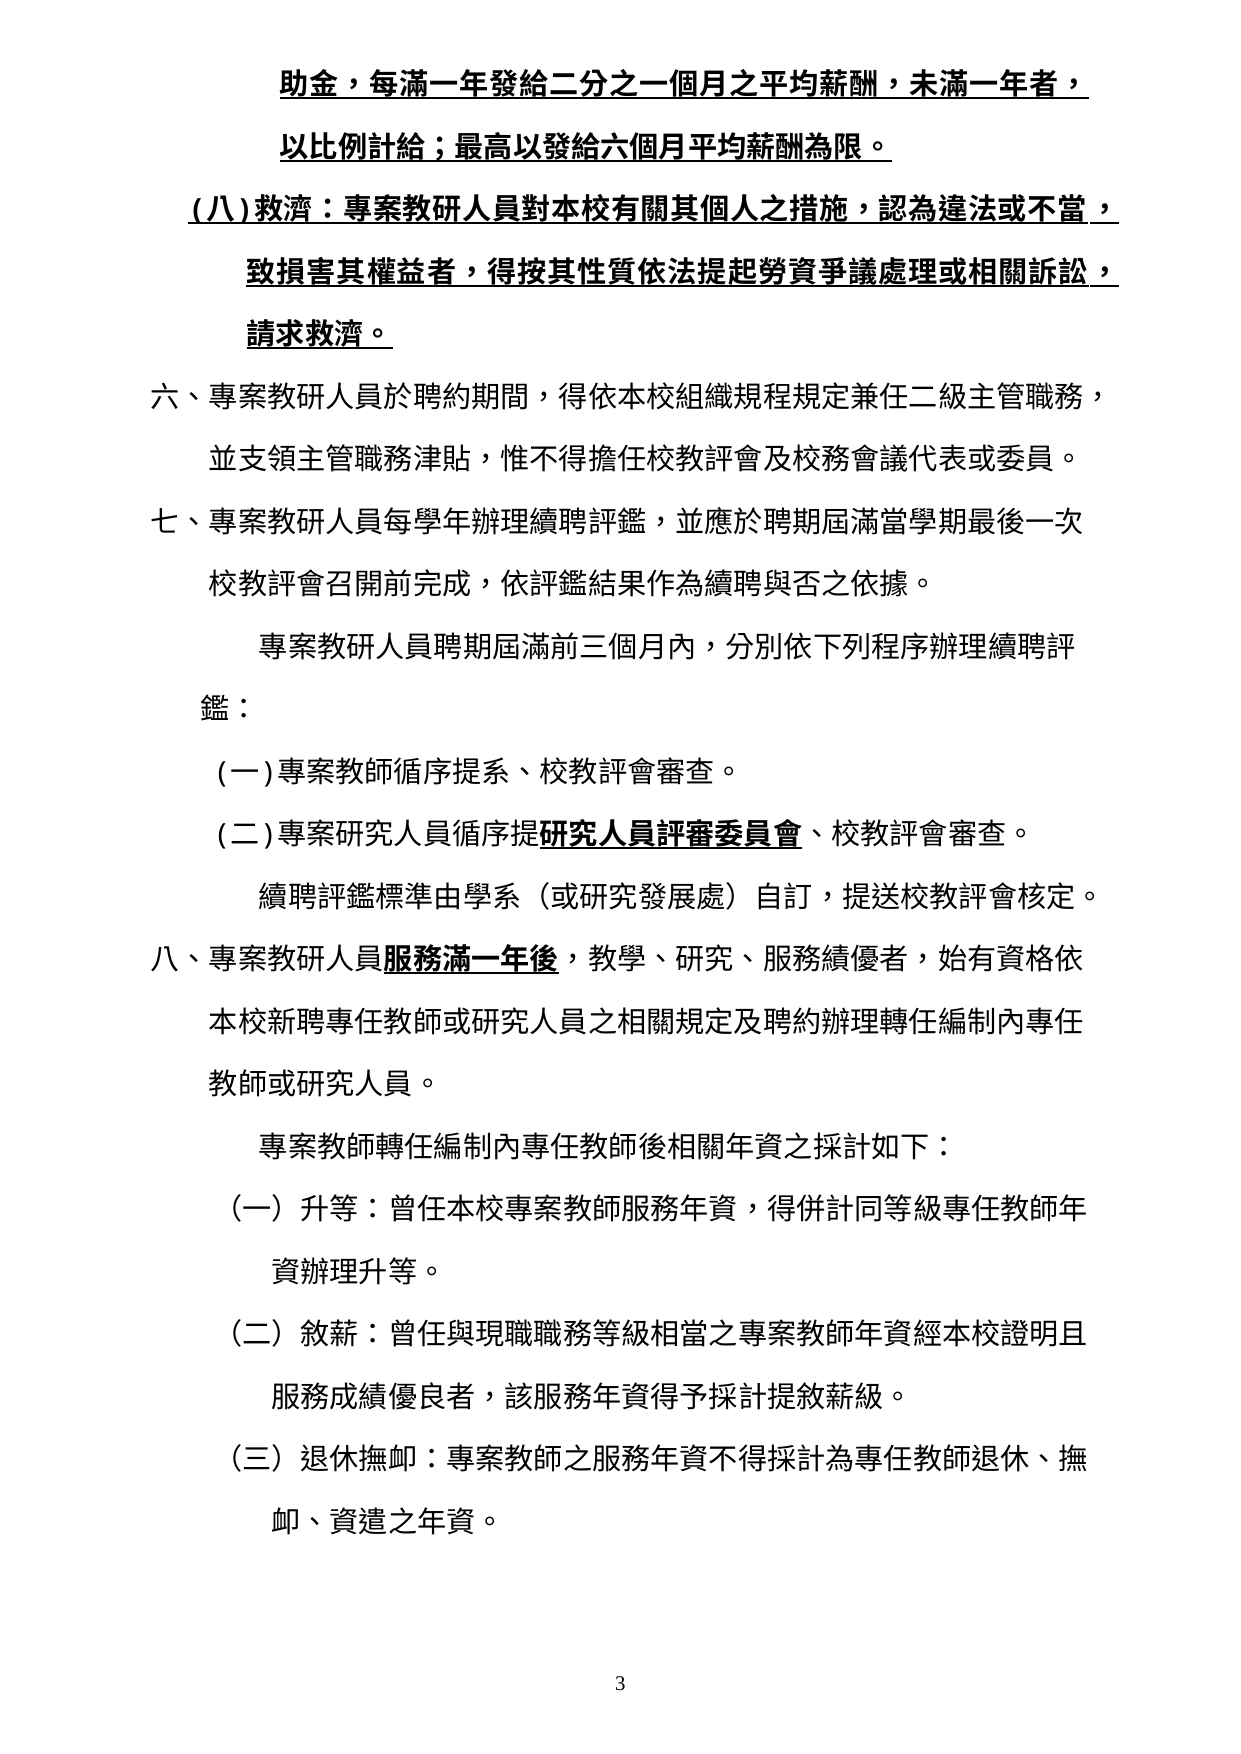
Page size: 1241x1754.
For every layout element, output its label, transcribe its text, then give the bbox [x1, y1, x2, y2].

text 助金，每滿一年發給二分之一個月之平均薪酬，未滿一年者，以比例計給；最高以發給六個月平均薪酬為限。 [250, 40, 1090, 165]
text （二）敘薪：曾任與現職職務等級相當之專案教師年資經本校證明且服務成績優良者，該服務年資得予採計提敘薪級。 [213, 1290, 1090, 1415]
text (八)救濟：專案教研人員對本校有關其個人之措施，認為違法或不當，致損害其權益者，得按其性質依法提起勞資爭議處理或相關訴訟，請求救濟。 [188, 165, 1090, 353]
text （一）升等：曾任本校專案教師服務年資，得併計同等級專任教師年資辦理升等。 [213, 1165, 1090, 1290]
text (一)專案教師循序提系、校教評會審查。 [213, 728, 1090, 790]
text （三）退休撫卹：專案教師之服務年資不得採計為專任教師退休、撫卹、資遣之年資。 [213, 1415, 1090, 1540]
text 專案教師轉任編制內專任教師後相關年資之採計如下： [200, 1103, 1090, 1165]
text 六、專案教研人員於聘約期間，得依本校組織規程規定兼任二級主管職務，並支領主管職務津貼，惟不得擔任校教評會及校務會議代表或委員。 [150, 353, 1090, 478]
text 八、專案教研人員服務滿一年後，教學、研究、服務績優者，始有資格依本校新聘專任教師或研究人員之相關規定及聘約辦理轉任編制內專任教師或研究人員。 [150, 915, 1090, 1103]
text 七、專案教研人員每學年辦理續聘評鑑，並應於聘期屆滿當學期最後一次校教評會召開前完成，依評鑑結果作為續聘與否之依據。 [150, 478, 1090, 603]
text 續聘評鑑標準由學系（或研究發展處）自訂，提送校教評會核定。 [200, 853, 1090, 915]
text 專案教研人員聘期屆滿前三個月內，分別依下列程序辦理續聘評鑑： [200, 603, 1090, 728]
text (二)專案研究人員循序提研究人員評審委員會、校教評會審查。 [213, 790, 1090, 853]
